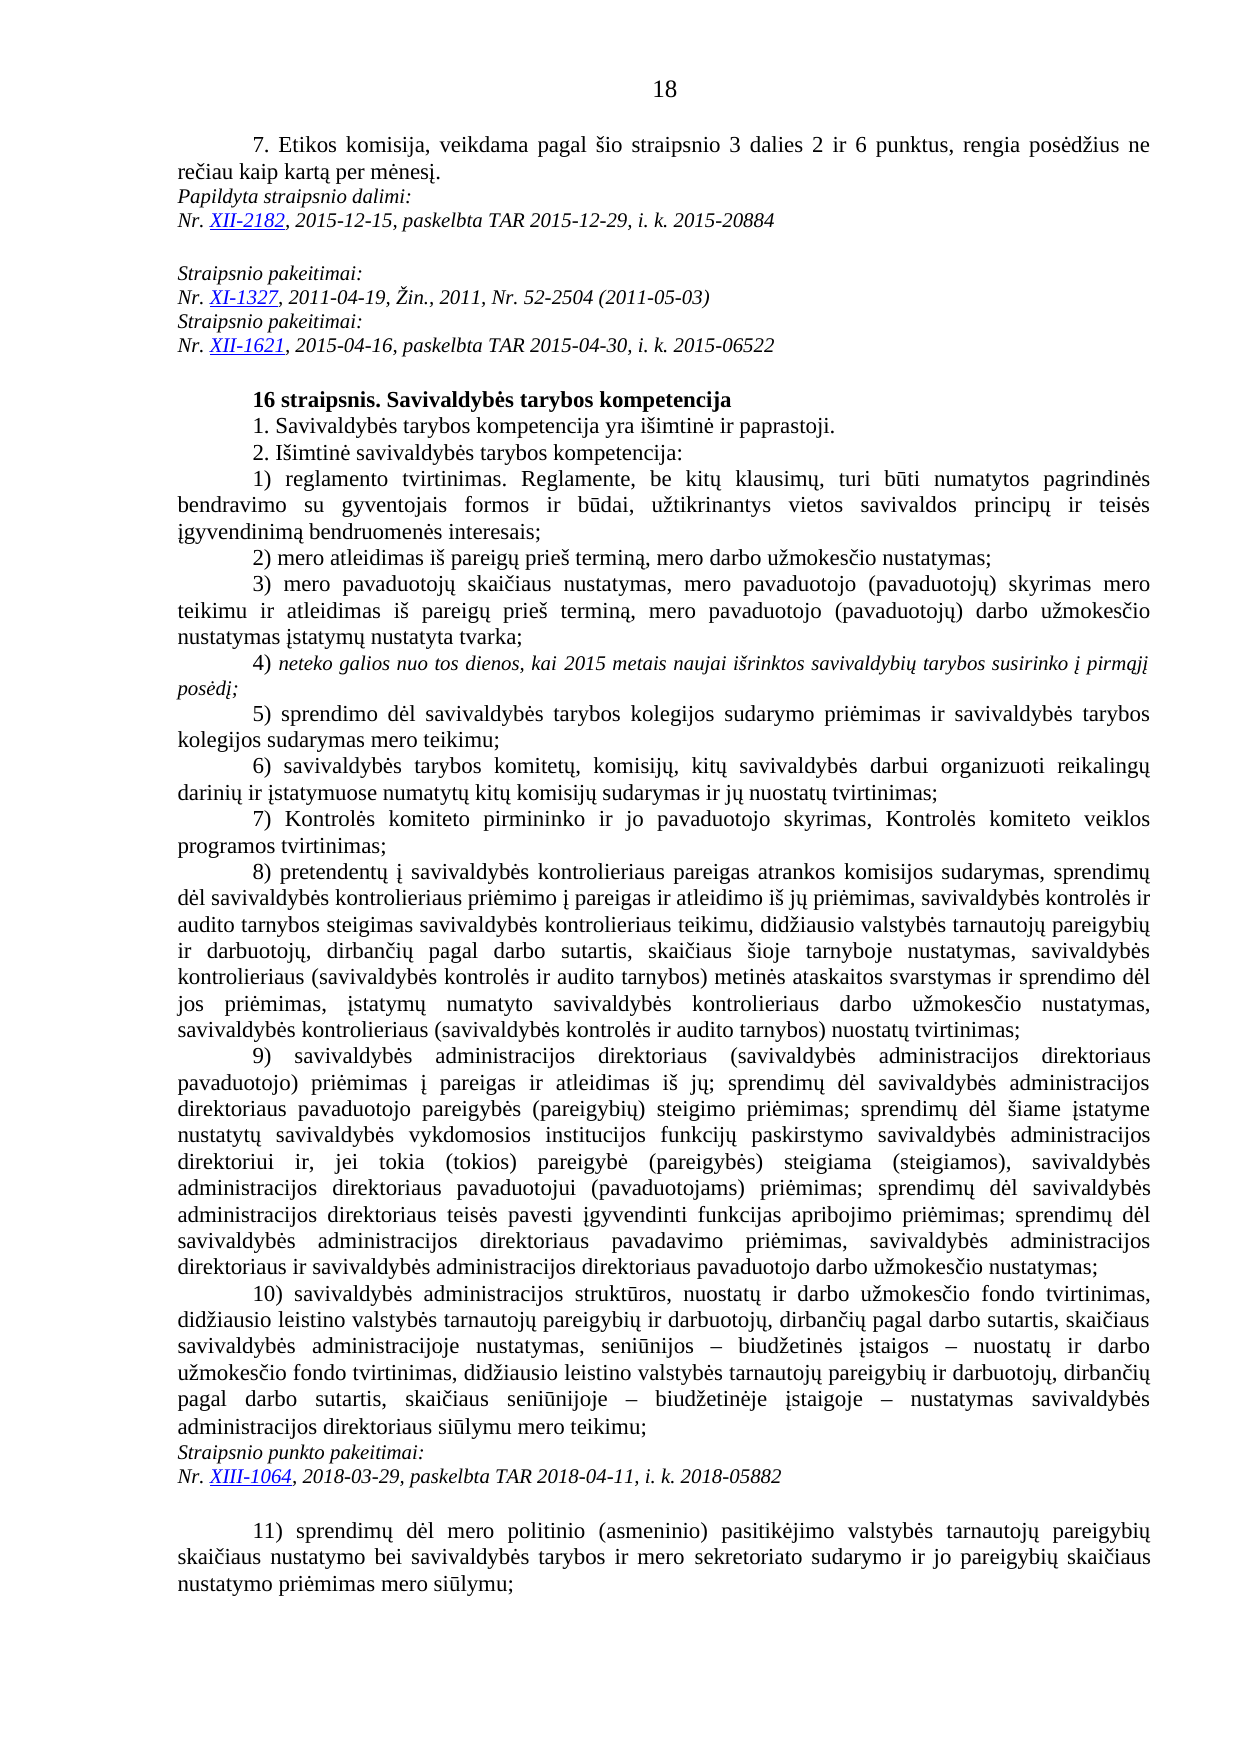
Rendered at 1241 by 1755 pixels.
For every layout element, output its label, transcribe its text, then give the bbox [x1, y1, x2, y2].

text 8) pretendentų į savivaldybės kontrolieriaus pareigas atrankos komisijos sudarymas, sprendimų dėl savivaldybės kontrolieriaus priėmimo į pareigas ir atleidimo iš jų priėmimas, savivaldybės kontrolės ir audito tarnybos steigimas savivaldybės kontrolieriaus teikimu, didžiausio valstybės tarnautojų pareigybių ir darbuotojų, dirbančių pagal darbo sutartis, skaičiaus šioje tarnyboje nustatymas, savivaldybės kontrolieriaus (savivaldybės kontrolės ir audito tarnybos) metinės ataskaitos svarstymas ir sprendimo dėl jos priėmimas, įstatymų numatyto savivaldybės kontrolieriaus darbo užmokesčio nustatymas, savivaldybės kontrolieriaus (savivaldybės kontrolės ir audito tarnybos) nuostatų tvirtinimas; [177, 858, 1152, 1042]
text Papildyta straipsnio dalimi: [177, 184, 1152, 208]
text Nr. XI-1327, 2011-04-19, Žin., 2011, Nr. 52-2504 (2011-05-03) [177, 285, 1152, 309]
text 6) savivaldybės tarybos komitetų, komisijų, kitų savivaldybės darbui organizuoti reikalingų darinių ir įstatymuose numatytų kitų komisijų sudarymas ir jų nuostatų tvirtinimas; [177, 753, 1152, 805]
text 3) mero pavaduotojų skaičiaus nustatymas, mero pavaduotojo (pavaduotojų) skyrimas mero teikimu ir atleidimas iš pareigų prieš terminą, mero pavaduotojo (pavaduotojų) darbo užmokesčio nustatymas įstatymų nustatyta tvarka; [177, 570, 1152, 649]
text Nr. XII-1621, 2015-04-16, paskelbta TAR 2015-04-30, i. k. 2015-06522 [177, 333, 1152, 357]
text 10) savivaldybės administracijos struktūros, nuostatų ir darbo užmokesčio fondo tvirtinimas, didžiausio leistino valstybės tarnautojų pareigybių ir darbuotojų, dirbančių pagal darbo sutartis, skaičiaus savivaldybės administracijoje nustatymas, seniūnijos – biudžetinės įstaigos – nuostatų ir darbo užmokesčio fondo tvirtinimas, didžiausio leistino valstybės tarnautojų pareigybių ir darbuotojų, dirbančių pagal darbo sutartis, skaičiaus seniūnijoje – biudžetinėje įstaigoje – nustatymas savivaldybės administracijos direktoriaus siūlymu mero teikimu; [177, 1280, 1152, 1440]
text Nr. XII-2182, 2015-12-15, paskelbta TAR 2015-12-29, i. k. 2015-20884 [177, 208, 1152, 232]
text Straipsnio punkto pakeitimai: [177, 1440, 1152, 1464]
text 4) neteko galios nuo tos dienos, kai 2015 metais naujai išrinktos savivaldybių tarybos susirinko į pirmąjį posėdį; [177, 649, 1152, 700]
text 5) sprendimo dėl savivaldybės tarybos kolegijos sudarymo priėmimas ir savivaldybės tarybos kolegijos sudarymas mero teikimu; [177, 700, 1152, 753]
text 2. Išimtinė savivaldybės tarybos kompetencija: [177, 439, 1152, 465]
text Straipsnio pakeitimai: [177, 261, 1152, 285]
text 2) mero atleidimas iš pareigų prieš terminą, mero darbo užmokesčio nustatymas; [177, 544, 1152, 570]
text 16 straipsnis. Savivaldybės tarybos kompetencija [177, 386, 1152, 412]
text Nr. XIII-1064, 2018-03-29, paskelbta TAR 2018-04-11, i. k. 2018-05882 [177, 1464, 1152, 1488]
text 9) savivaldybės administracijos direktoriaus (savivaldybės administracijos direktoriaus pavaduotojo) priėmimas į pareigas ir atleidimas iš jų; sprendimų dėl savivaldybės administracijos direktoriaus pavaduotojo pareigybės (pareigybių) steigimo priėmimas; sprendimų dėl šiame įstatyme nustatytų savivaldybės vykdomosios institucijos funkcijų paskirstymo savivaldybės administracijos direktoriui ir, jei tokia (tokios) pareigybė (pareigybės) steigiama (steigiamos), savivaldybės administracijos direktoriaus pavaduotojui (pavaduotojams) priėmimas; sprendimų dėl savivaldybės administracijos direktoriaus teisės pavesti įgyvendinti funkcijas apribojimo priėmimas; sprendimų dėl savivaldybės administracijos direktoriaus pavadavimo priėmimas, savivaldybės administracijos direktoriaus ir savivaldybės administracijos direktoriaus pavaduotojo darbo užmokesčio nustatymas; [177, 1042, 1152, 1280]
text 1. Savivaldybės tarybos kompetencija yra išimtinė ir paprastoji. [177, 412, 1152, 439]
text 7. Etikos komisija, veikdama pagal šio straipsnio 3 dalies 2 ir 6 punktus, rengia posėdžius ne rečiau kaip kartą per mėnesį. [177, 131, 1152, 184]
text 11) sprendimų dėl mero politinio (asmeninio) pasitikėjimo valstybės tarnautojų pareigybių skaičiaus nustatymo bei savivaldybės tarybos ir mero sekretoriato sudarymo ir jo pareigybių skaičiaus nustatymo priėmimas mero siūlymu; [177, 1517, 1152, 1596]
text 7) Kontrolės komiteto pirmininko ir jo pavaduotojo skyrimas, Kontrolės komiteto veiklos programos tvirtinimas; [177, 805, 1152, 858]
text 1) reglamento tvirtinimas. Reglamente, be kitų klausimų, turi būti numatytos pagrindinės bendravimo su gyventojais formos ir būdai, užtikrinantys vietos savivaldos principų ir teisės įgyvendinimą bendruomenės interesais; [177, 465, 1152, 544]
text Straipsnio pakeitimai: [177, 309, 1152, 333]
